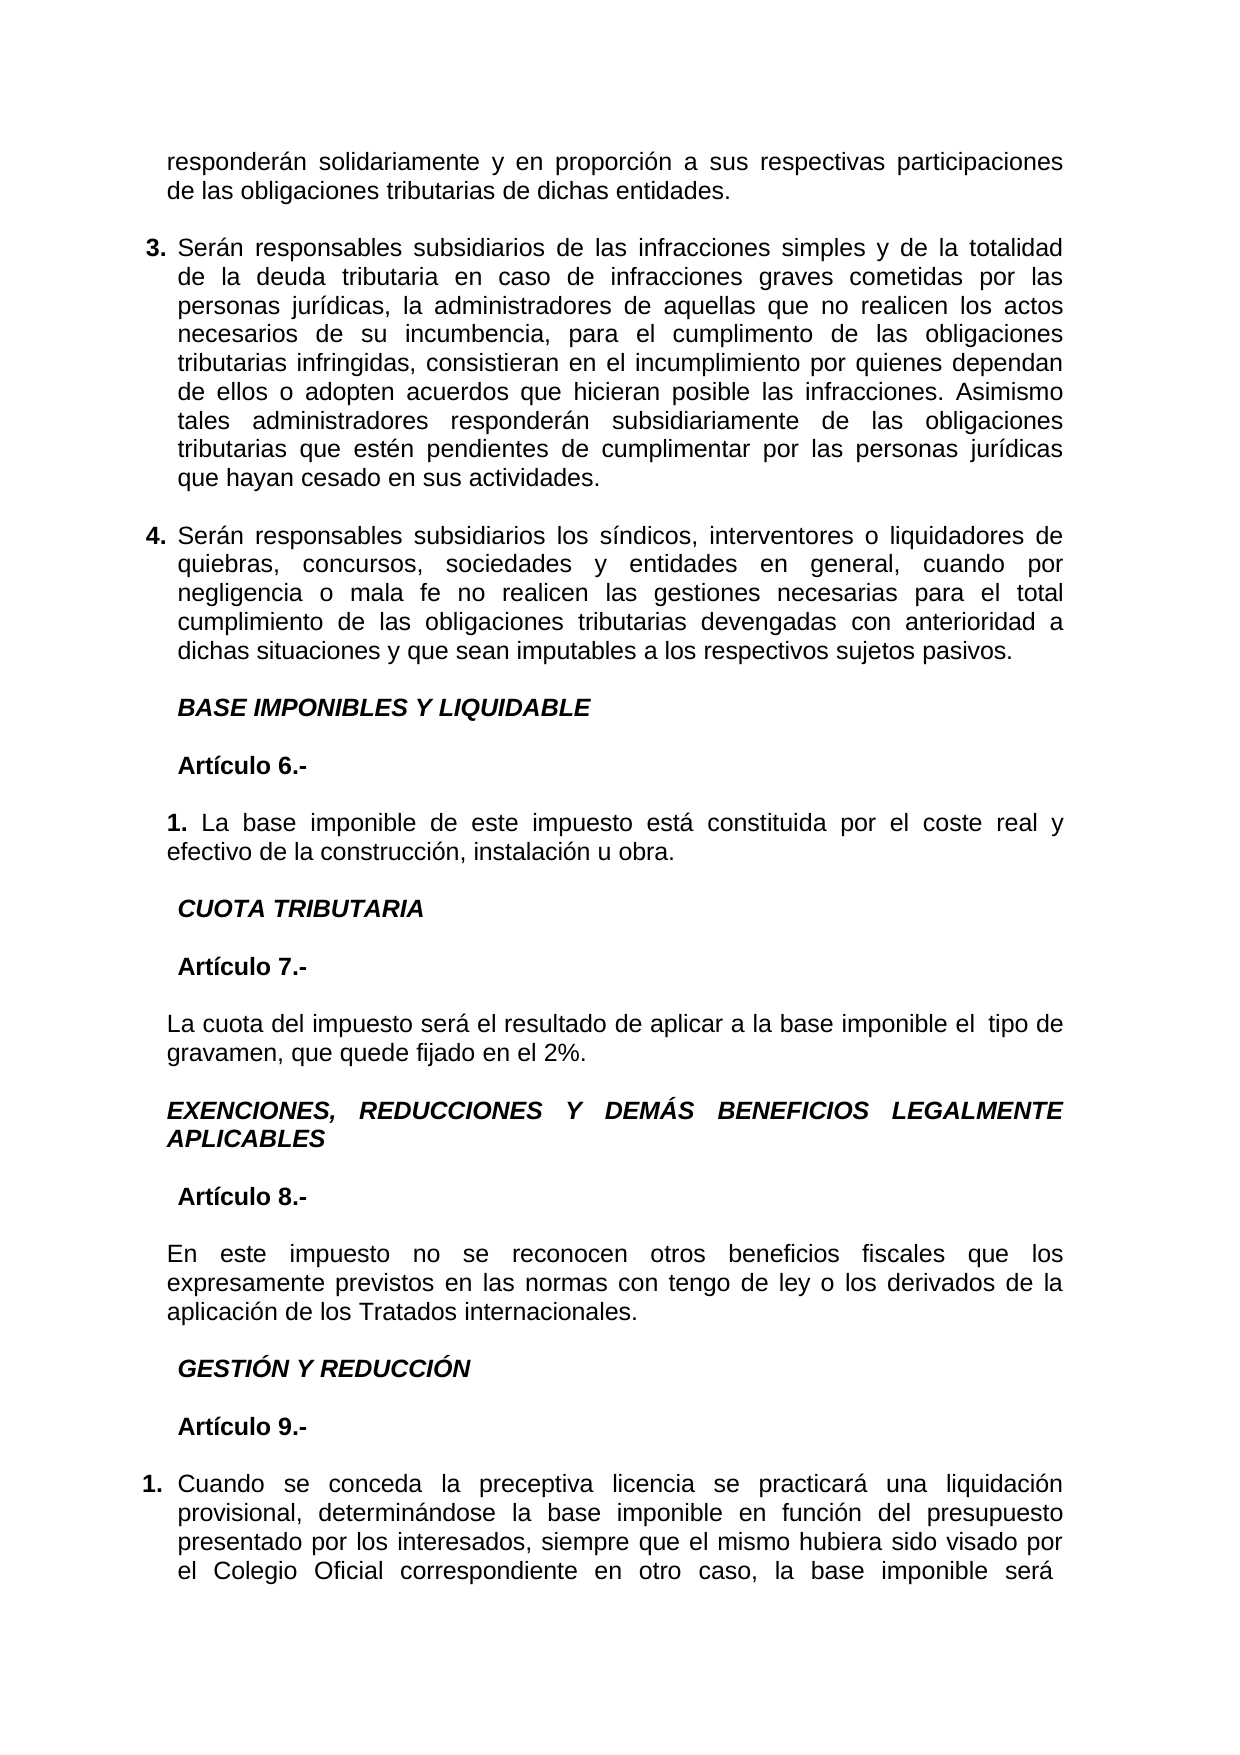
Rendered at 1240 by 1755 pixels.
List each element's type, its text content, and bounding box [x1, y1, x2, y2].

subtitle CUOTA TRIBUTARIA [177, 894, 1075, 923]
subtitle BASE IMPONIBLES Y LIQUIDABLE [177, 693, 1075, 722]
list Cuando se conceda la preceptiva licencia se practicará una liquidación provisional, determinándose la base imponible en función del presupuesto presentado por los interesados, siempre que el mismo hubiera sido visado por el Colegio Oficial correspondiente en otro caso, la base imponible será [167, 1469, 1063, 1584]
text La cuota del impuesto será el resultado de aplicar a la base imponible el tipo de gravamen, que quede fijado en el 2%. [167, 1009, 1063, 1067]
text En este impuesto no se reconocen otros beneficios fiscales que los expresamente previstos en las normas con tengo de ley o los derivados de la aplicación de los Tratados internacionales. [167, 1239, 1063, 1326]
text Artículo 6.- [177, 751, 1075, 779]
subtitle EXENCIONES, REDUCCIONES Y DEMÁS BENEFICIOS LEGALMENTE APLICABLES [167, 1096, 1063, 1153]
list Serán responsables subsidiarios los síndicos, interventores o liquidadores de quiebras, concursos, sociedades y entidades en general, cuando por negligencia o mala fe no realicen las gestiones necesarias para el total cumplimiento de las obligaciones tributarias devengadas con anterioridad a dichas situaciones y que sean imputables a los respectivos sujetos pasivos. [167, 521, 1063, 664]
text Artículo 8.- [177, 1182, 1075, 1211]
text Artículo 7.- [177, 952, 1075, 981]
text 1. La base imponible de este impuesto está constituida por el coste real y efectivo de la construcción, instalación u obra. [167, 808, 1064, 866]
text Artículo 9.- [177, 1412, 1075, 1441]
text responderán solidariamente y en proporción a sus respectivas participaciones de las obligaciones tributarias de dichas entidades. [167, 147, 1063, 204]
list Serán responsables subsidiarios de las infracciones simples y de la totalidad de la deuda tributaria en caso de infracciones graves cometidas por las personas jurídicas, la administradores de aquellas que no realicen los actos necesarios de su incumbencia, para el cumplimento de las obligaciones tributarias infringidas, consistieran en el incumplimiento por quienes dependan de ellos o adopten acuerdos que hicieran posible las infracciones. Asimismo tales administradores responderán subsidiariamente de las obligaciones tributarias que estén pendientes de cumplimentar por las personas jurídicas que hayan cesado en sus actividades. [167, 233, 1063, 492]
subtitle GESTIÓN Y REDUCCIÓN [177, 1354, 1075, 1383]
